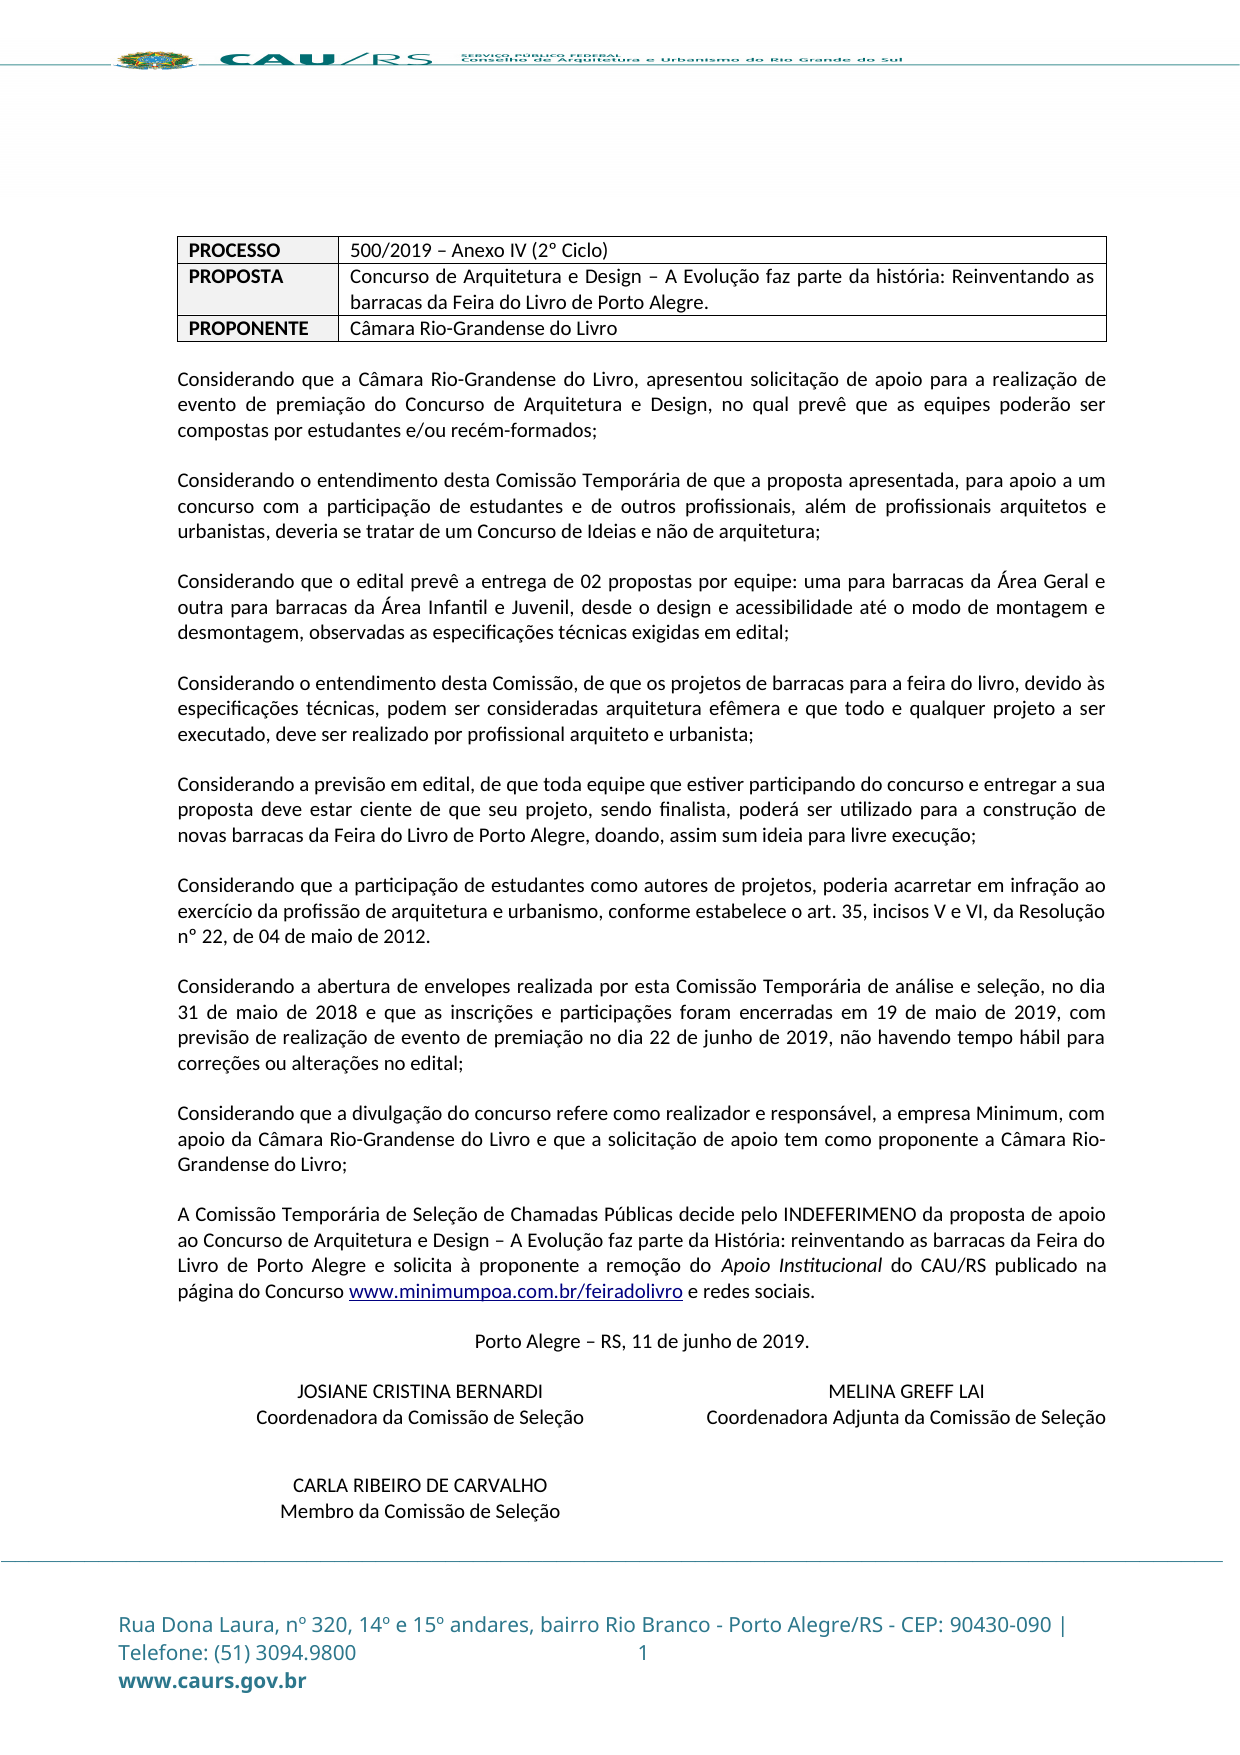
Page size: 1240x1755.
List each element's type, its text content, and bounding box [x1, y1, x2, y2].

table_header MELINA GREFF LAI Coordenadora Adjunta da Comissão de Seleção [663, 1379, 1149, 1447]
text Considerando o entendimento desta Comissão, de que os projetos de barracas para a feira do livro, devido às especificações técnicas, podem ser consideradas arquitetura efêmera e que todo e qualquer projeto a ser executado, deve ser realizado por profissional arquiteto e urbanista; [177, 670, 1107, 746]
text Considerando que a Câmara Rio-Grandense do Livro, apresentou solicitação de apoio para a realização de evento de premiação do Concurso de Arquitetura e Design, no qual prevê que as equipes poderão ser compostas por estudantes e/ou recém-formados; [177, 366, 1107, 442]
text Considerando que a participação de estudantes como autores de projetos, poderia acarretar em infração ao exercício da profissão de arquitetura e urbanismo, conforme estabelece o art. 35, incisos V e VI, da Resolução nº 22, de 04 de maio de 2012. [177, 872, 1107, 949]
table_header 500/2019 – Anexo IV (2º Ciclo) [339, 237, 1106, 263]
table_header PROCESSO [178, 237, 338, 263]
table_cell Câmara Rio-Grandense do Livro [339, 316, 1106, 341]
table_header JOSIANE CRISTINA BERNARDI Coordenadora da Comissão de Seleção [177, 1379, 663, 1447]
table_cell PROPOSTA [178, 264, 338, 314]
table_cell Concurso de Arquitetura e Design – A Evolução faz parte da história: Reinventando as barracas da Feira do Livro de Porto Alegre. [339, 264, 1106, 314]
text Considerando o entendimento desta Comissão Temporária de que a proposta apresentada, para apoio a um concurso com a participação de estudantes e de outros profissionais, além de profissionais arquitetos e urbanistas, deveria se tratar de um Concurso de Ideias e não de arquitetura; [177, 467, 1107, 544]
text Considerando a abertura de envelopes realizada por esta Comissão Temporária de análise e seleção, no dia 31 de maio de 2018 e que as inscrições e participações foram encerradas em 19 de maio de 2019, com previsão de realização de evento de premiação no dia 22 de junho de 2019, não havendo tempo hábil para correções ou alterações no edital; [177, 974, 1107, 1075]
text Considerando que o edital prevê a entrega de 02 propostas por equipe: uma para barracas da Área Geral e outra para barracas da Área Infantil e Juvenil, desde o design e acessibilidade até o modo de montagem e desmontagem, observadas as especificações técnicas exigidas em edital; [177, 569, 1107, 645]
table_cell PROPONENTE [178, 316, 338, 341]
table_cell [663, 1447, 1149, 1523]
text A Comissão Temporária de Seleção de Chamadas Públicas decide pelo INDEFERIMENO da proposta de apoio ao Concurso de Arquitetura e Design – A Evolução faz parte da História: reinventando as barracas da Feira do Livro de Porto Alegre e solicita à proponente a remoção do Apoio Institucional do CAU/RS publicado na página do Concurso www.minimumpoa.com.br/feiradolivro e redes sociais. [177, 1202, 1107, 1303]
table_cell CARLA RIBEIRO DE CARVALHO Membro da Comissão de Seleção [177, 1447, 663, 1523]
text Porto Alegre – RS, 11 de junho de 2019. [177, 1328, 1107, 1354]
text Considerando que a divulgação do concurso refere como realizador e responsável, a empresa Minimum, com apoio da Câmara Rio-Grandense do Livro e que a solicitação de apoio tem como proponente a Câmara Rio-Grandense do Livro; [177, 1100, 1107, 1177]
text Considerando a previsão em edital, de que toda equipe que estiver participando do concurso e entregar a sua proposta deve estar ciente de que seu projeto, sendo finalista, poderá ser utilizado para a construção de novas barracas da Feira do Livro de Porto Alegre, doando, assim sum ideia para livre execução; [177, 771, 1107, 847]
